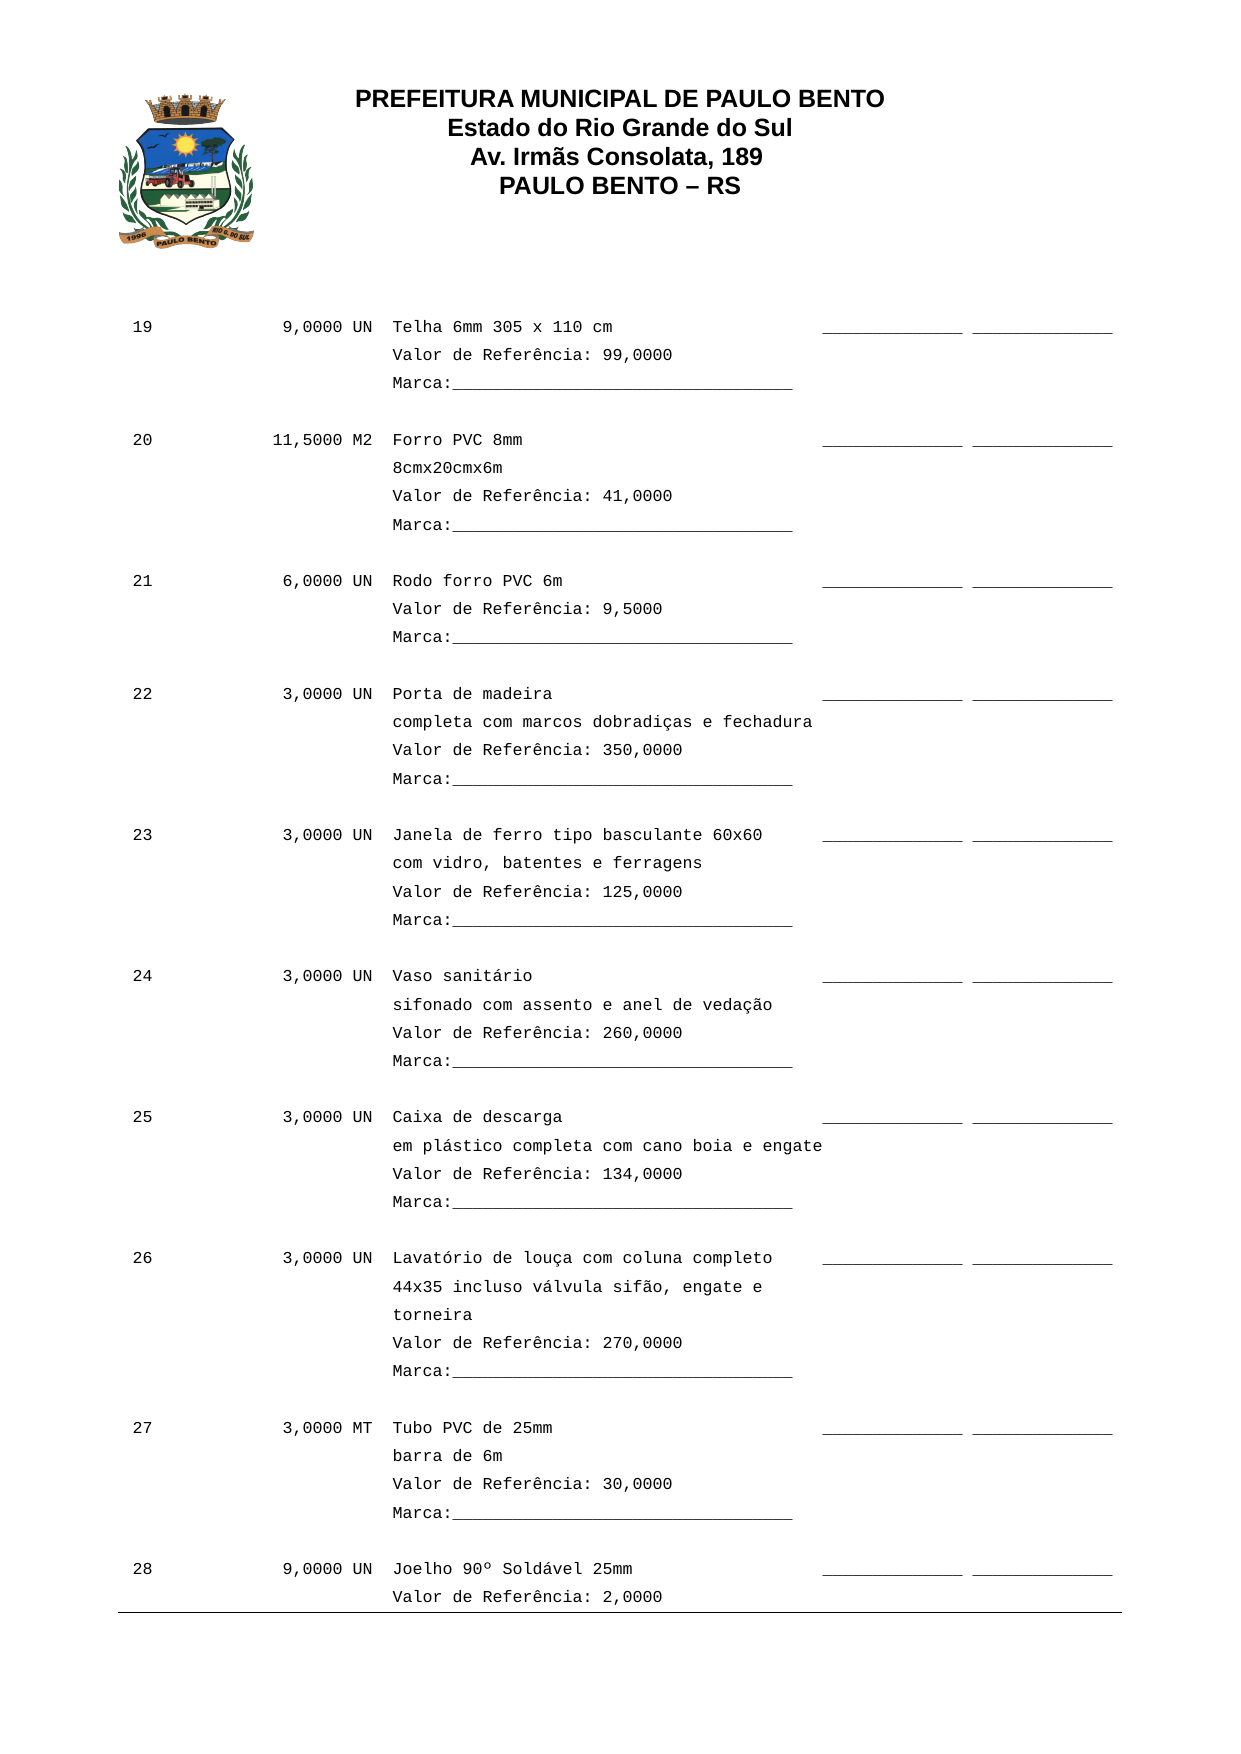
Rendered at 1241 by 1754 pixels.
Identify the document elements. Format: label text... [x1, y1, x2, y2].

picture [118, 93, 254, 249]
text 19 9,0000 UN Telha 6mm 305 x 110 cm ______________ ______________ Valor de Referência: 99,0000 Marca:__________________________________ 20 11,5000 M2 Forro PVC 8mm ______________ ______________ 8cmx20cmx6m Valor de Referência: 41,0000 Marca:__________________________________ 21 6,0000 UN Rodo forro PVC 6m ______________ ______________ Valor de Referência: 9,5000 Marca:__________________________________ 22 3,0000 UN Porta de madeira ______________ ______________ completa com marcos dobradiças e fechadura Valor de Referência: 350,0000 Marca:__________________________________ 23 3,0000 UN Janela de ferro tipo basculante 60x60 ______________ ______________ com vidro, batentes e ferragens Valor de Referência: 125,0000 Marca:__________________________________ 24 3,0000 UN Vaso sanitário ______________ ______________ sifonado com assento e anel de vedação Valor de Referência: 260,0000 Marca:__________________________________ 25 3,0000 UN Caixa de descarga ______________ ______________ em plástico completa com cano boia e engate Valor de Referência: 134,0000 Marca:__________________________________ 26 3,0000 UN Lavatório de louça com coluna completo ______________ ______________ 44x35 incluso válvula sifão, engate e torneira Valor de Referência: 270,0000 Marca:__________________________________ 27 3,0000 MT Tubo PVC de 25mm ______________ ______________ barra de 6m Valor de Referência: 30,0000 Marca:__________________________________ 28 9,0000 UN Joelho 90º Soldável 25mm ______________ ______________ Valor de Referência: 2,0000 [118, 286, 1122, 1612]
